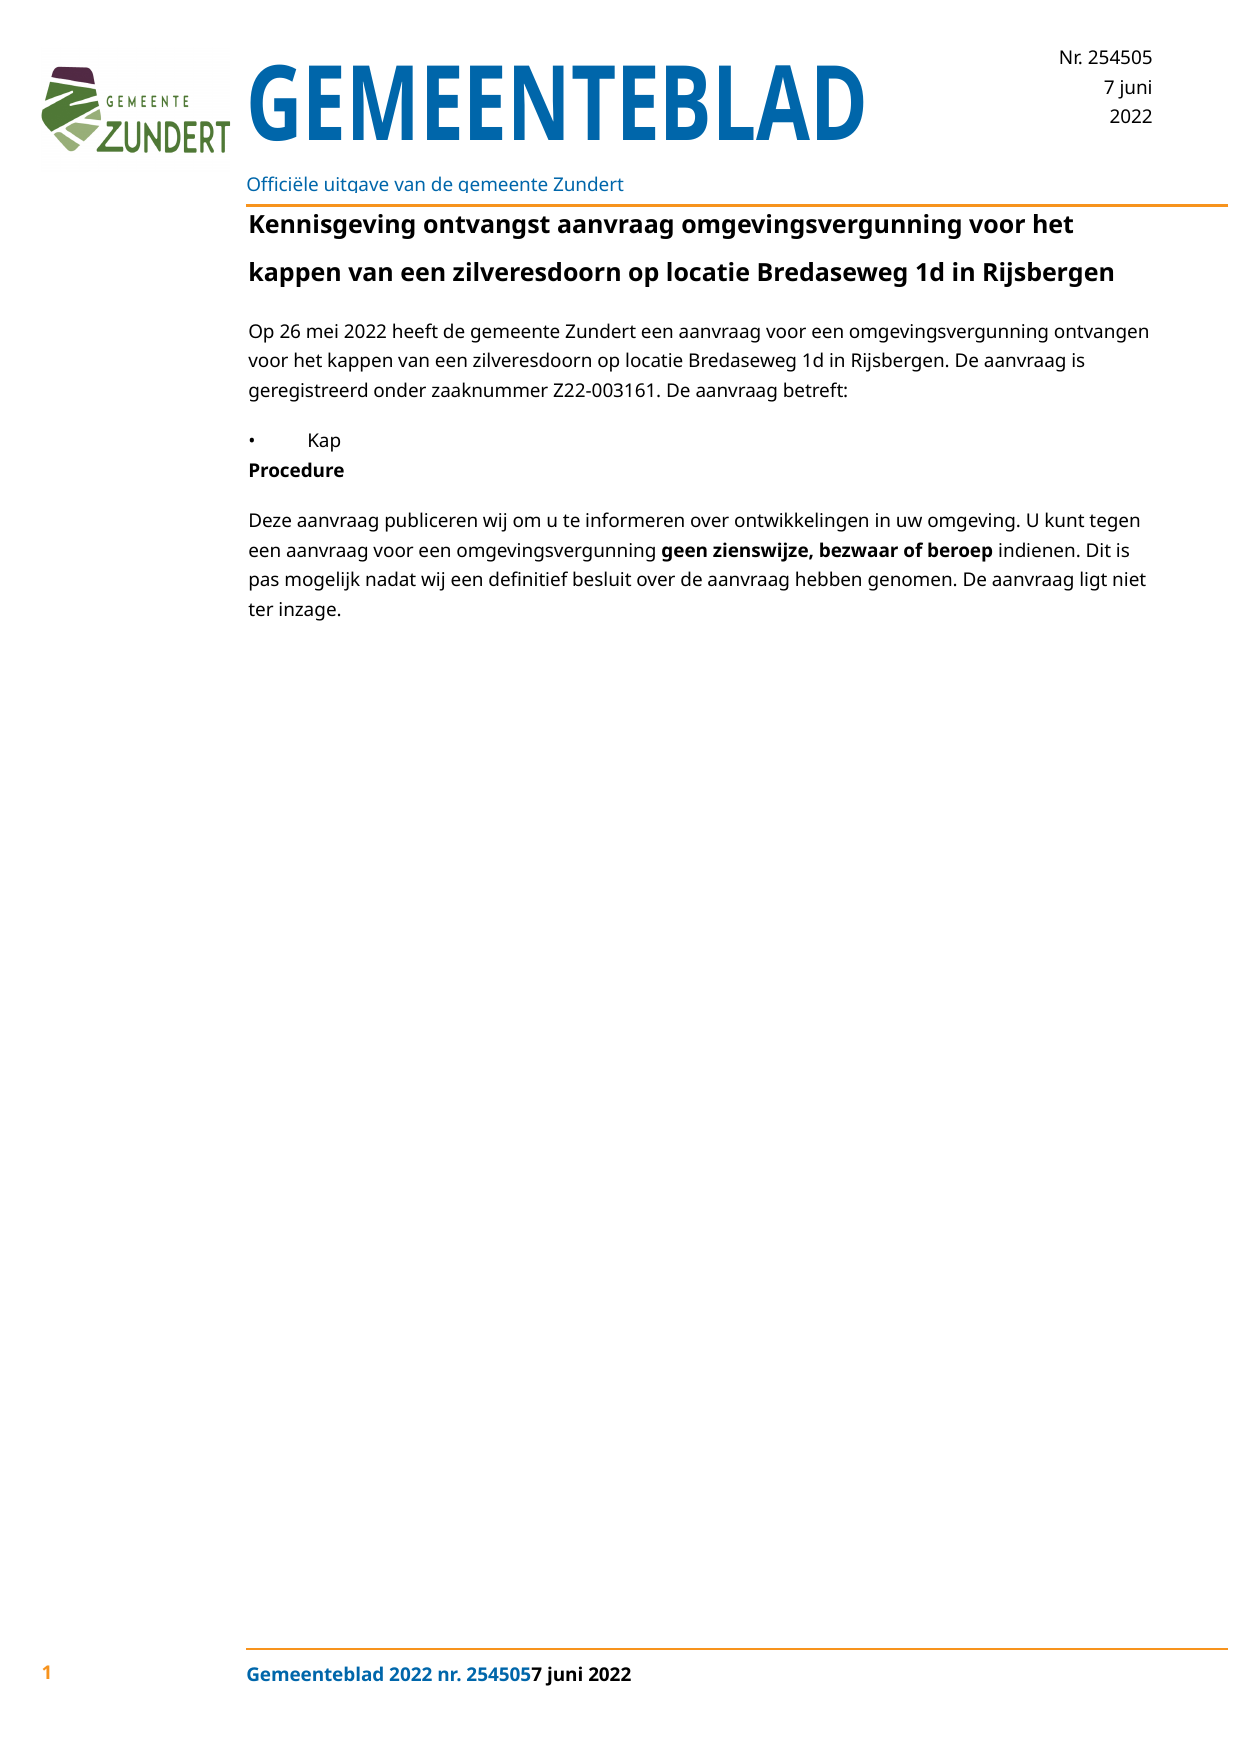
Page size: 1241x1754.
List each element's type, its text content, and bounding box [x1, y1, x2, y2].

list Kap [248, 427, 1152, 453]
text Procedure [248, 457, 1152, 483]
text Deze aanvraag publiceren wij om u te informeren over ontwikkelingen in uw omgeving. U kunt tegen een aanvraag voor een omgevingsvergunning geen zienswijze, bezwaar of beroep indienen. Dit is pas mogelijk nadat wij een definitief besluit over de aanvraag hebben genomen. De aanvraag ligt niet ter inzage. [248, 507, 1152, 622]
text Kennisgeving ontvangst aanvraag omgevingsvergunning voor het kappen van een zilveresdoorn op locatie Bredaseweg 1d in Rijsbergen [248, 207, 1152, 288]
picture [41, 47, 231, 172]
text Op 26 mei 2022 heeft de gemeente Zundert een aanvraag voor een omgevingsvergunning ontvangen voor het kappen van een zilveresdoorn op locatie Bredaseweg 1d in Rijsbergen. De aanvraag is geregistreerd onder zaaknummer Z22-003161. De aanvraag betreft: [248, 318, 1152, 403]
